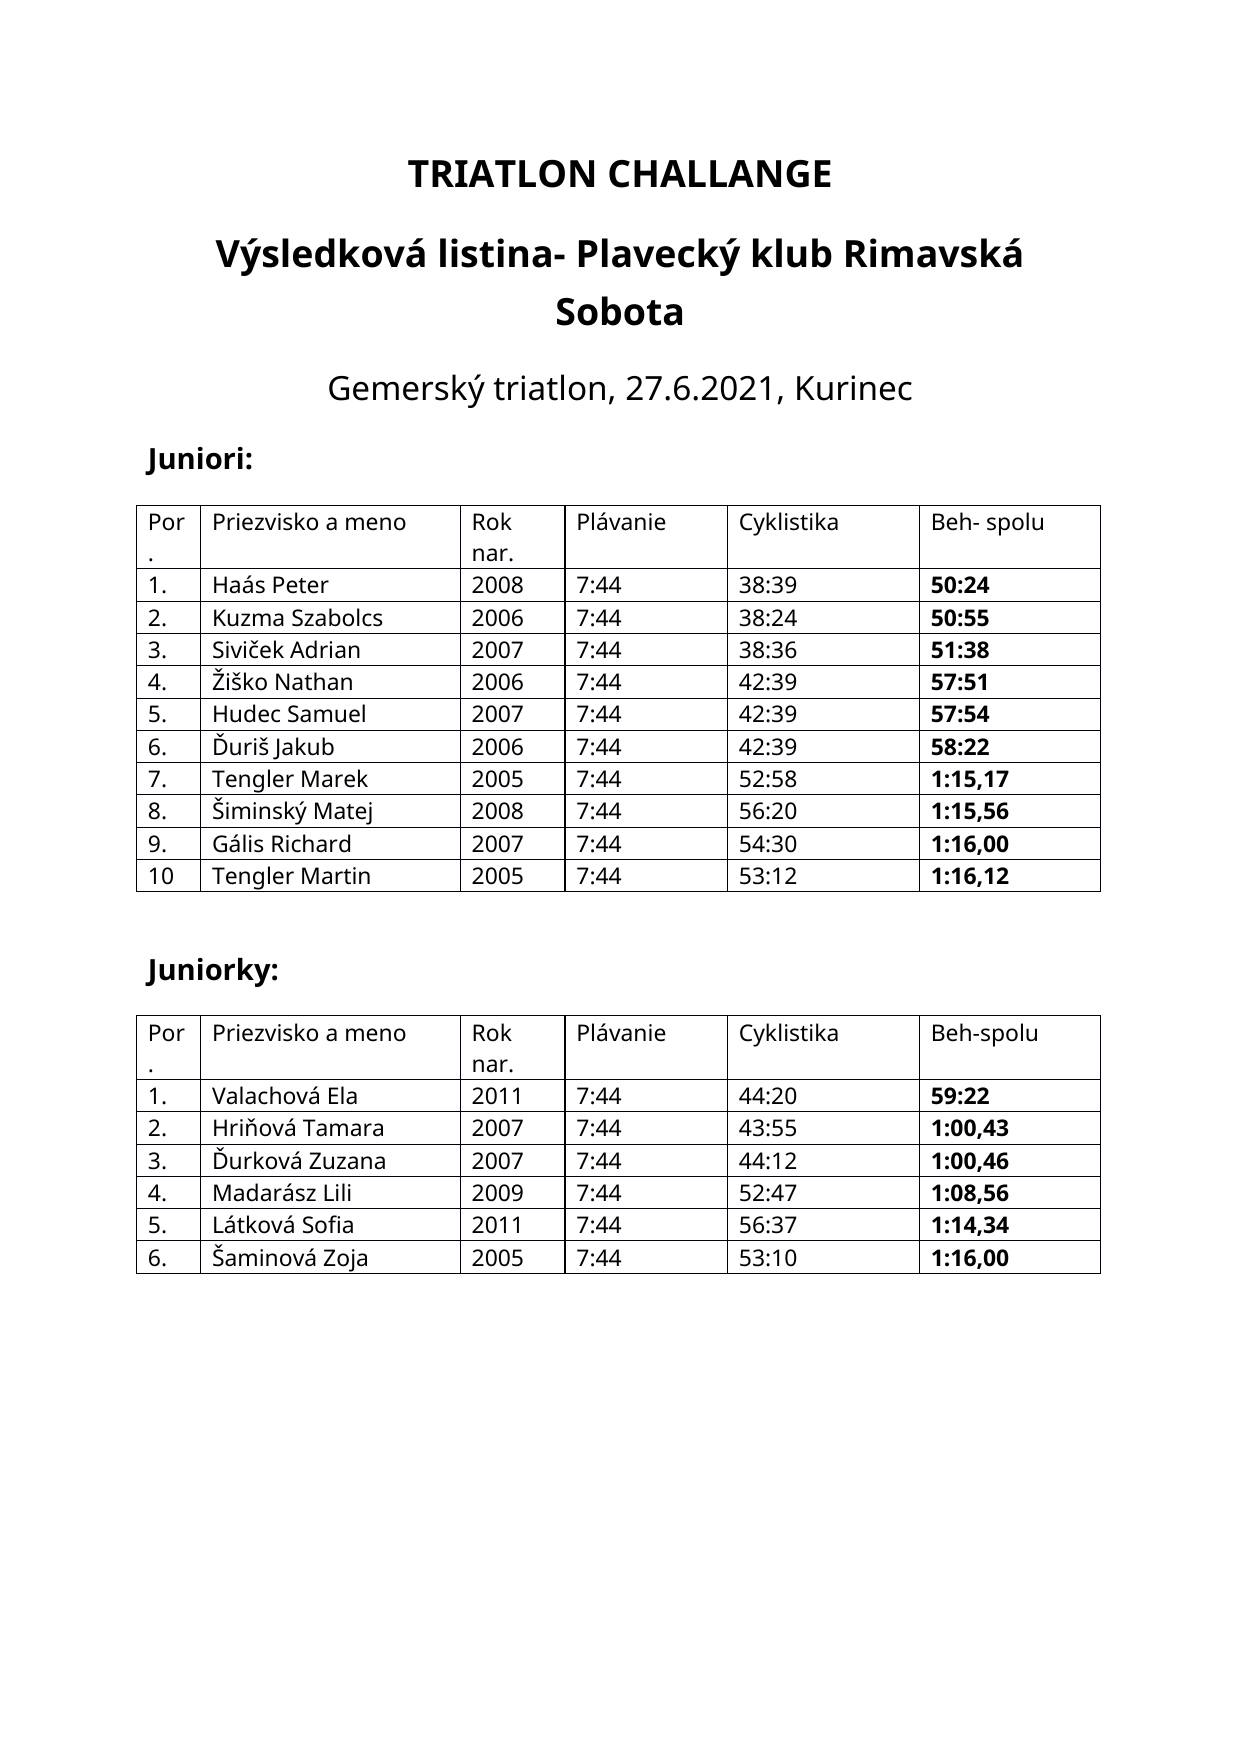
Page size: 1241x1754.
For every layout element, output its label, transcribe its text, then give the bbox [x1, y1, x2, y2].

table_cell 10 [137, 860, 200, 891]
table_cell 2005 [461, 763, 564, 794]
table_cell 2006 [461, 666, 564, 697]
table_cell 7:44 [566, 666, 727, 697]
table_cell 53:12 [728, 860, 919, 891]
table_cell 1:16,00 [920, 828, 1100, 859]
table_header Beh- spolu [920, 506, 1100, 568]
table_cell 4. [137, 1177, 200, 1208]
table_cell Látková Sofia [201, 1209, 460, 1240]
table_cell 53:10 [728, 1241, 919, 1273]
table_cell 1:00,46 [920, 1145, 1100, 1176]
table_cell 54:30 [728, 828, 919, 859]
table_cell 4. [137, 666, 200, 697]
table_cell 7:44 [566, 731, 727, 762]
table_cell 1:15,56 [920, 795, 1100, 827]
table_header Por. [137, 506, 200, 568]
text Výsledková listina- Plavecký klub Rimavská Sobota [148, 227, 1093, 337]
table_cell Madarász Lili [201, 1177, 460, 1208]
table_header Cyklistika [728, 506, 919, 568]
table_cell 42:39 [728, 731, 919, 762]
table_cell 7. [137, 763, 200, 794]
table_cell Žiško Nathan [201, 666, 460, 697]
table_cell 42:39 [728, 666, 919, 697]
text Gemerský triatlon, 27.6.2021, Kurinec [148, 365, 1093, 411]
table_cell 2007 [461, 1112, 564, 1143]
table_cell 7:44 [566, 602, 727, 633]
table_cell 2007 [461, 828, 564, 859]
table_cell 7:44 [566, 860, 727, 891]
table_cell 1:15,17 [920, 763, 1100, 794]
table_cell 7:44 [566, 699, 727, 730]
table_cell Ďurková Zuzana [201, 1145, 460, 1176]
text Juniori: [148, 438, 1093, 478]
table_cell 2007 [461, 699, 564, 730]
table_cell 50:55 [920, 602, 1100, 633]
table_cell 7:44 [566, 1209, 727, 1240]
table_cell 52:47 [728, 1177, 919, 1208]
table_cell 38:24 [728, 602, 919, 633]
table_cell 7:44 [566, 1177, 727, 1208]
table_cell 7:44 [566, 828, 727, 859]
table_header Priezvisko a meno [201, 506, 460, 568]
table_cell 2005 [461, 860, 564, 891]
table_cell 2005 [461, 1241, 564, 1273]
table_cell 5. [137, 1209, 200, 1240]
table_header Priezvisko a meno [201, 1016, 460, 1079]
table_cell 57:51 [920, 666, 1100, 697]
table_cell Tengler Martin [201, 860, 460, 891]
table_header Rok nar. [461, 506, 564, 568]
table_cell 56:20 [728, 795, 919, 827]
table_cell Ďuriš Jakub [201, 731, 460, 762]
table_cell 7:44 [566, 569, 727, 601]
table_header Plávanie [566, 1016, 727, 1079]
table_cell 2008 [461, 795, 564, 827]
table_cell 42:39 [728, 699, 919, 730]
table_cell Siviček Adrian [201, 634, 460, 665]
table_cell 1:16,00 [920, 1241, 1100, 1273]
table_cell 2. [137, 1112, 200, 1143]
table_cell 9. [137, 828, 200, 859]
table_cell 1. [137, 569, 200, 601]
table_cell Kuzma Szabolcs [201, 602, 460, 633]
table_cell 59:22 [920, 1080, 1100, 1111]
table_cell 52:58 [728, 763, 919, 794]
text Juniorky: [148, 949, 1093, 989]
table_cell 56:37 [728, 1209, 919, 1240]
table_cell 3. [137, 634, 200, 665]
table_cell 6. [137, 731, 200, 762]
table_cell Valachová Ela [201, 1080, 460, 1111]
table_cell 5. [137, 699, 200, 730]
table_cell 2. [137, 602, 200, 633]
table_cell 44:20 [728, 1080, 919, 1111]
table_cell 38:39 [728, 569, 919, 601]
table_cell 7:44 [566, 1241, 727, 1273]
table_cell 7:44 [566, 763, 727, 794]
table_cell 57:54 [920, 699, 1100, 730]
table_cell 50:24 [920, 569, 1100, 601]
table_cell 2011 [461, 1080, 564, 1111]
table_cell 2006 [461, 602, 564, 633]
table_cell 7:44 [566, 1112, 727, 1143]
table_cell 1:00,43 [920, 1112, 1100, 1143]
table_cell 2007 [461, 634, 564, 665]
table_cell 7:44 [566, 1145, 727, 1176]
table_cell 58:22 [920, 731, 1100, 762]
table_header Rok nar. [461, 1016, 564, 1079]
table_cell 2008 [461, 569, 564, 601]
table_header Beh-spolu [920, 1016, 1100, 1079]
table_cell Šaminová Zoja [201, 1241, 460, 1273]
table_cell Gális Richard [201, 828, 460, 859]
table_header Plávanie [566, 506, 727, 568]
table_cell 43:55 [728, 1112, 919, 1143]
table_cell Haás Peter [201, 569, 460, 601]
table_cell 51:38 [920, 634, 1100, 665]
table_cell 1. [137, 1080, 200, 1111]
table_cell 38:36 [728, 634, 919, 665]
table_cell 7:44 [566, 795, 727, 827]
table_cell 2009 [461, 1177, 564, 1208]
table_header Cyklistika [728, 1016, 919, 1079]
table_cell Šiminský Matej [201, 795, 460, 827]
text TRIATLON CHALLANGE [148, 148, 1093, 199]
table_cell 1:16,12 [920, 860, 1100, 891]
table_cell 1:14,34 [920, 1209, 1100, 1240]
table_cell 7:44 [566, 1080, 727, 1111]
table_cell Hudec Samuel [201, 699, 460, 730]
table_cell 2006 [461, 731, 564, 762]
table_cell 6. [137, 1241, 200, 1273]
table_cell 3. [137, 1145, 200, 1176]
table_header Por. [137, 1016, 200, 1079]
table_cell 1:08,56 [920, 1177, 1100, 1208]
table_cell 7:44 [566, 634, 727, 665]
table_cell Tengler Marek [201, 763, 460, 794]
table_cell 2011 [461, 1209, 564, 1240]
table_cell 8. [137, 795, 200, 827]
table_cell Hriňová Tamara [201, 1112, 460, 1143]
table_cell 2007 [461, 1145, 564, 1176]
table_cell 44:12 [728, 1145, 919, 1176]
